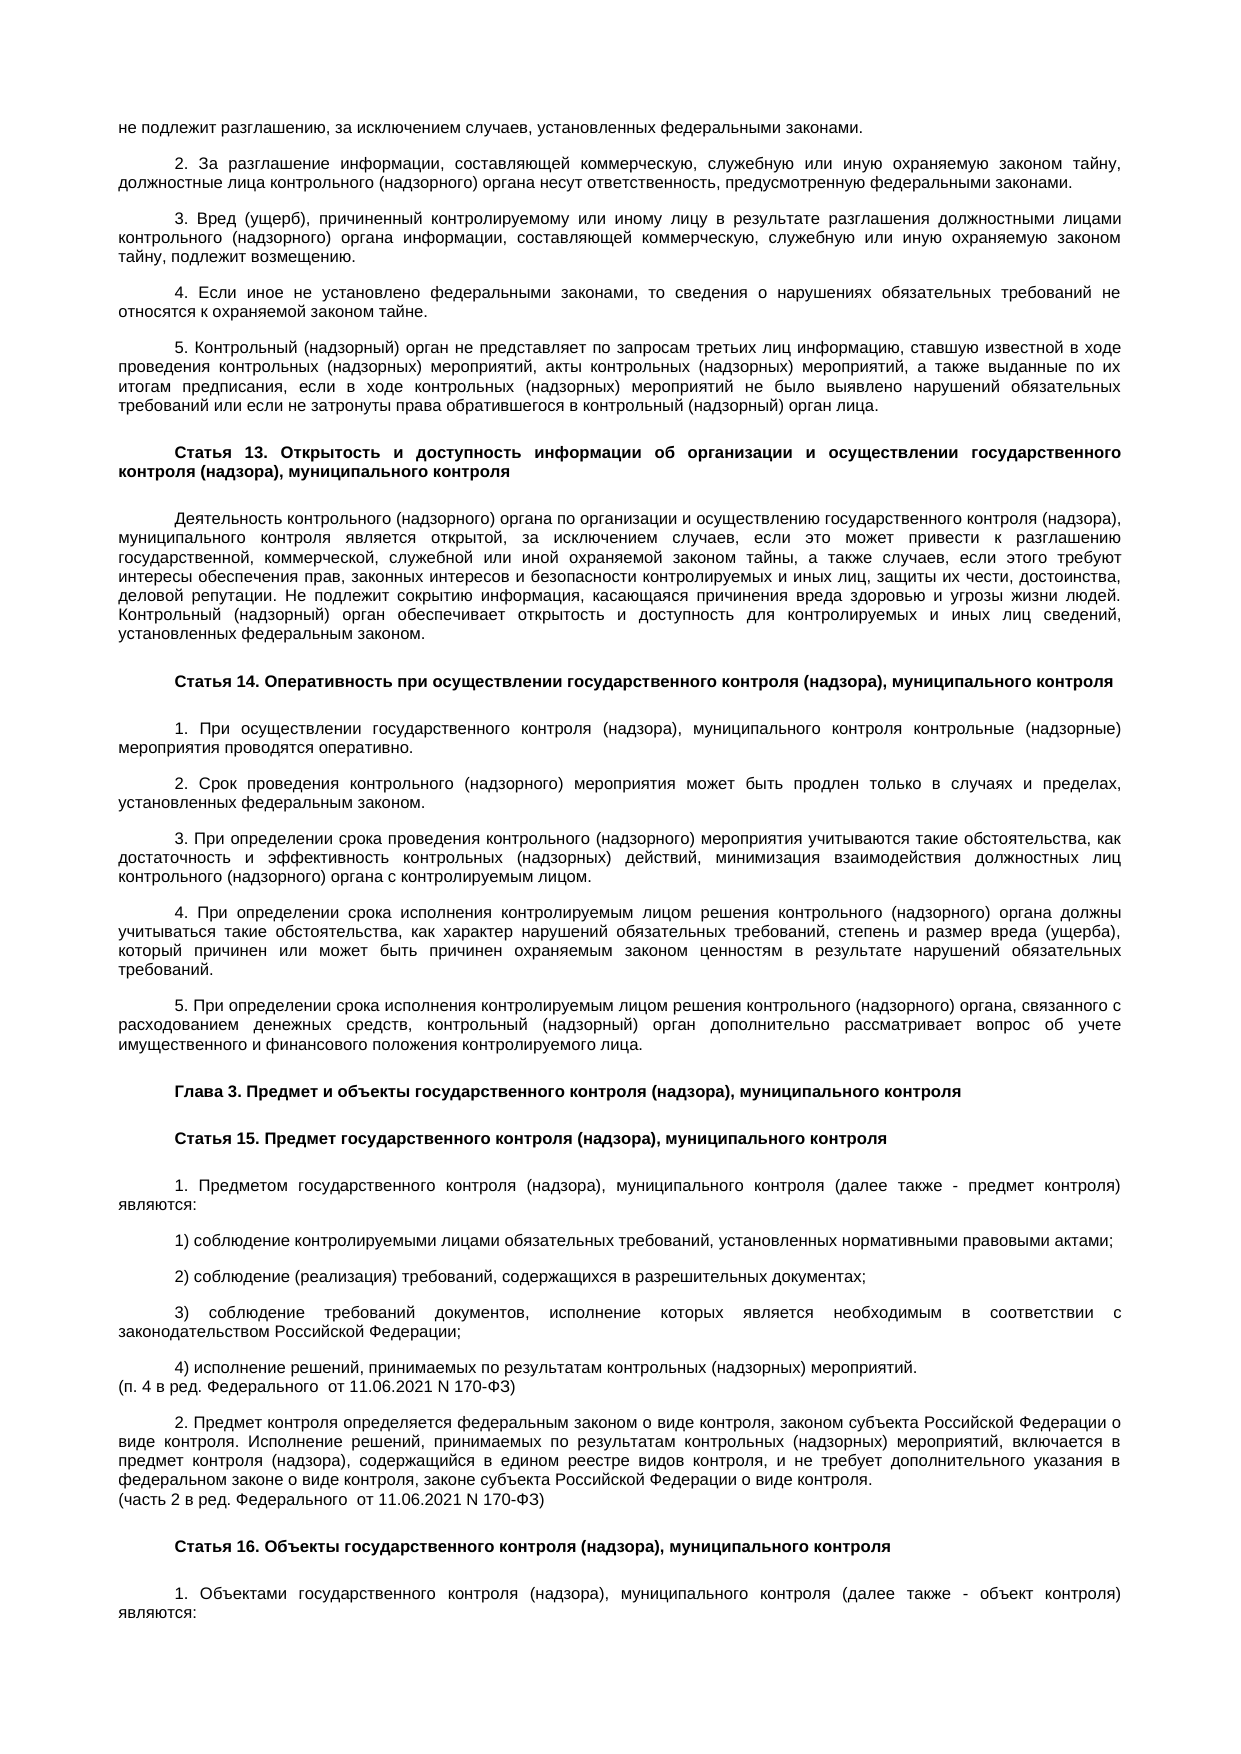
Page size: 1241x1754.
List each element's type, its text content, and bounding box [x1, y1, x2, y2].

text 4. При определении срока исполнения контролируемым лицом решения контрольного (надзорного) органа должны учитываться такие обстоятельства, как характер нарушений обязательных требований, степень и размер вреда (ущерба), который причинен или может быть причинен охраняемым законом ценностям в результате нарушений обязательных требований. [118, 903, 1122, 979]
text Глава 3. Предмет и объекты государственного контроля (надзора), муниципального контроля [118, 1082, 1122, 1101]
text (часть 2 в ред. Федерального от 11.06.2021 N 170-ФЗ) [118, 1489, 1122, 1508]
text 4) исполнение решений, принимаемых по результатам контрольных (надзорных) мероприятий. [118, 1358, 1122, 1377]
text 1. Предметом государственного контроля (надзора), муниципального контроля (далее также - предмет контроля) являются: [118, 1176, 1122, 1214]
text 2. За разглашение информации, составляющей коммерческую, служебную или иную охраняемую законом тайну, должностные лица контрольного (надзорного) органа несут ответственность, предусмотренную федеральными законами. [118, 154, 1122, 192]
text Деятельность контрольного (надзорного) органа по организации и осуществлению государственного контроля (надзора), муниципального контроля является открытой, за исключением случаев, если это может привести к разглашению государственной, коммерческой, служебной или иной охраняемой законом тайны, а также случаев, если этого требуют интересы обеспечения прав, законных интересов и безопасности контролируемых и иных лиц, защиты их чести, достоинства, деловой репутации. Не подлежит сокрытию информация, касающаяся причинения вреда здоровью и угрозы жизни людей. Контрольный (надзорный) орган обеспечивает открытость и доступность для контролируемых и иных лиц сведений, установленных федеральным законом. [118, 509, 1122, 643]
text Статья 14. Оперативность при осуществлении государственного контроля (надзора), муниципального контроля [118, 671, 1122, 691]
text 1) соблюдение контролируемыми лицами обязательных требований, установленных нормативными правовыми актами; [118, 1231, 1122, 1250]
text 2. Предмет контроля определяется федеральным законом о виде контроля, законом субъекта Российской Федерации о виде контроля. Исполнение решений, принимаемых по результатам контрольных (надзорных) мероприятий, включается в предмет контроля (надзора), содержащийся в едином реестре видов контроля, и не требует дополнительного указания в федеральном законе о виде контроля, законе субъекта Российской Федерации о виде контроля. [118, 1413, 1122, 1489]
text Статья 15. Предмет государственного контроля (надзора), муниципального контроля [118, 1129, 1122, 1148]
text 2) соблюдение (реализация) требований, содержащихся в разрешительных документах; [118, 1267, 1122, 1286]
text 5. При определении срока исполнения контролируемым лицом решения контрольного (надзорного) органа, связанного с расходованием денежных средств, контрольный (надзорный) орган дополнительно рассматривает вопрос об учете имущественного и финансового положения контролируемого лица. [118, 996, 1122, 1053]
text 3) соблюдение требований документов, исполнение которых является необходимым в соответствии с законодательством Российской Федерации; [118, 1303, 1122, 1341]
text Статья 13. Открытость и доступность информации об организации и осуществлении государственного контроля (надзора), муниципального контроля [118, 443, 1122, 481]
text 1. При осуществлении государственного контроля (надзора), муниципального контроля контрольные (надзорные) мероприятия проводятся оперативно. [118, 718, 1122, 757]
text 1. Объектами государственного контроля (надзора), муниципального контроля (далее также - объект контроля) являются: [118, 1584, 1122, 1622]
text Статья 16. Объекты государственного контроля (надзора), муниципального контроля [118, 1536, 1122, 1556]
text не подлежит разглашению, за исключением случаев, установленных федеральными законами. [118, 118, 1122, 137]
text 2. Срок проведения контрольного (надзорного) мероприятия может быть продлен только в случаях и пределах, установленных федеральным законом. [118, 773, 1122, 812]
text 3. При определении срока проведения контрольного (надзорного) мероприятия учитываются такие обстоятельства, как достаточность и эффективность контрольных (надзорных) действий, минимизация взаимодействия должностных лиц контрольного (надзорного) органа с контролируемым лицом. [118, 828, 1122, 886]
text 4. Если иное не установлено федеральными законами, то сведения о нарушениях обязательных требований не относятся к охраняемой законом тайне. [118, 283, 1122, 321]
text (п. 4 в ред. Федерального от 11.06.2021 N 170-ФЗ) [118, 1377, 1122, 1396]
text 3. Вред (ущерб), причиненный контролируемому или иному лицу в результате разглашения должностными лицами контрольного (надзорного) органа информации, составляющей коммерческую, служебную или иную охраняемую законом тайну, подлежит возмещению. [118, 209, 1122, 266]
text 5. Контрольный (надзорный) орган не представляет по запросам третьих лиц информацию, ставшую известной в ходе проведения контрольных (надзорных) мероприятий, акты контрольных (надзорных) мероприятий, а также выданные по их итогам предписания, если в ходе контрольных (надзорных) мероприятий не было выявлено нарушений обязательных требований или если не затронуты права обратившегося в контрольный (надзорный) орган лица. [118, 338, 1122, 415]
